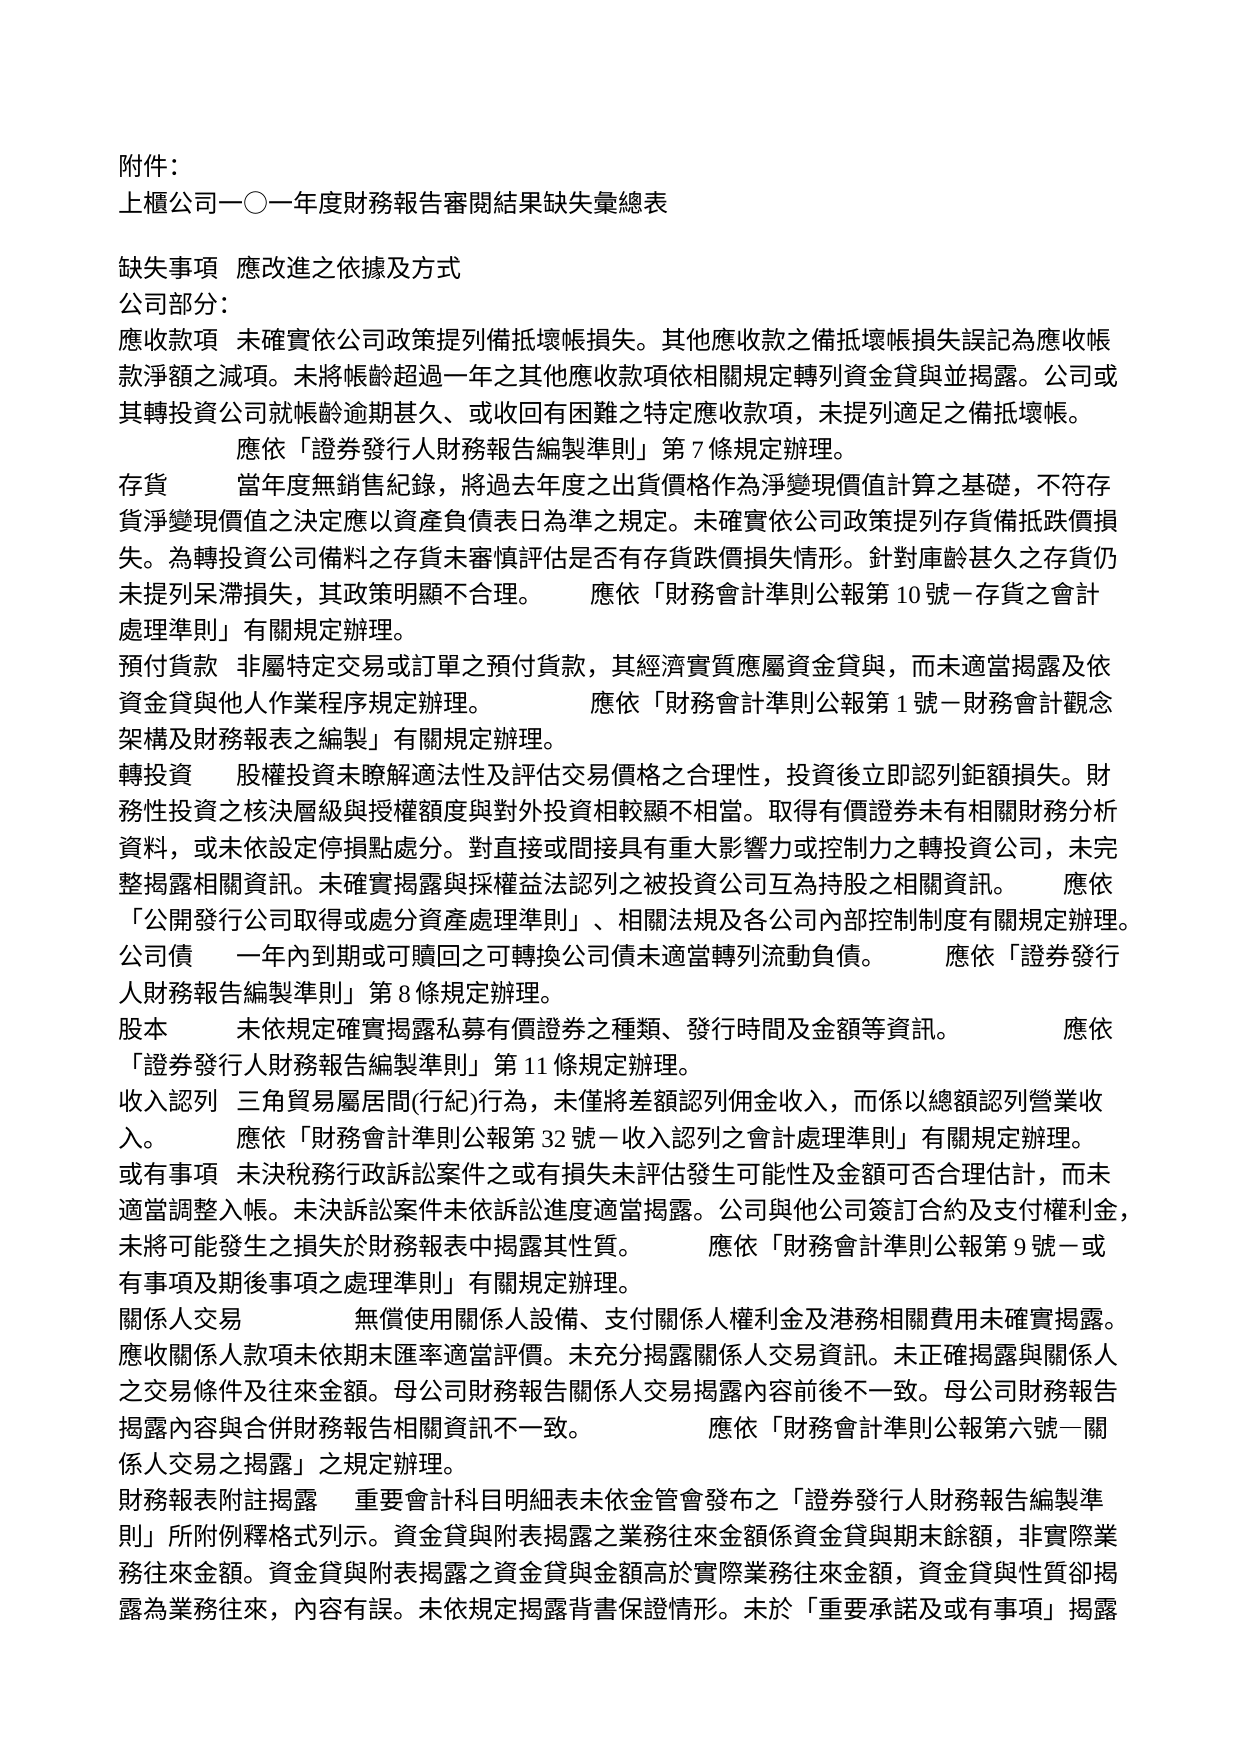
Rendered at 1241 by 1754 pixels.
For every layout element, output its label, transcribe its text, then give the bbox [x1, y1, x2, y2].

text 附件： 上櫃公司一○一年度財務報告審閱結果缺失彙總表 缺失事項 應改進之依據及方式 公司部分： 應收款項 未確實依公司政策提列備抵壞帳損失。其他應收款之備抵壞帳損失誤記為應收帳款淨額之減項。未將帳齡超過一年之其他應收款項依相關規定轉列資金貸與並揭露。公司或其轉投資公司就帳齡逾期甚久、或收回有困難之特定應收款項，未提列適足之備抵壞帳。 應依「證券發行人財務報告編製準則」第7條規定辦理。 存貨 當年度無銷售紀錄，將過去年度之出貨價格作為淨變現價值計算之基礎，不符存貨淨變現價值之決定應以資產負債表日為準之規定。未確實依公司政策提列存貨備抵跌價損失。為轉投資公司備料之存貨未審慎評估是否有存貨跌價損失情形。針對庫齡甚久之存貨仍未提列呆滯損失，其政策明顯不合理。 應依「財務會計準則公報第10號－存貨之會計處理準則」有關規定辦理。 預付貨款 非屬特定交易或訂單之預付貨款，其經濟實質應屬資金貸與，而未適當揭露及依資金貸與他人作業程序規定辦理。 應依「財務會計準則公報第1號－財務會計觀念架構及財務報表之編製」有關規定辦理。 轉投資 股權投資未瞭解適法性及評估交易價格之合理性，投資後立即認列鉅額損失。財務性投資之核決層級與授權額度與對外投資相較顯不相當。取得有價證券未有相關財務分析資料，或未依設定停損點處分。對直接或間接具有重大影響力或控制力之轉投資公司，未完整揭露相關資訊。未確實揭露與採權益法認列之被投資公司互為持股之相關資訊。 應依「公開發行公司取得或處分資產處理準則」、相關法規及各公司內部控制制度有關規定辦理。 公司債 一年內到期或可贖回之可轉換公司債未適當轉列流動負債。 應依「證券發行人財務報告編製準則」第8條規定辦理。 股本 未依規定確實揭露私募有價證券之種類、發行時間及金額等資訊。 應依「證券發行人財務報告編製準則」第11條規定辦理。 收入認列 三角貿易屬居間(行紀)行為，未僅將差額認列佣金收入，而係以總額認列營業收入。 應依「財務會計準則公報第32號－收入認列之會計處理準則」有關規定辦理。 或有事項 未決稅務行政訴訟案件之或有損失未評估發生可能性及金額可否合理估計，而未適當調整入帳。未決訴訟案件未依訴訟進度適當揭露。公司與他公司簽訂合約及支付權利金，未將可能發生之損失於財務報表中揭露其性質。 應依「財務會計準則公報第9號－或有事項及期後事項之處理準則」有關規定辦理。 關係人交易 無償使用關係人設備、支付關係人權利金及港務相關費用未確實揭露。應收關係人款項未依期末匯率適當評價。未充分揭露關係人交易資訊。未正確揭露與關係人之交易條件及往來金額。母公司財務報告關係人交易揭露內容前後不一致。母公司財務報告揭露內容與合併財務報告相關資訊不一致。 應依「財務會計準則公報第六號—關係人交易之揭露」之規定辦理。 財務報表附註揭露 重要會計科目明細表未依金管會發布之「證券發行人財務報告編製準則」所附例釋格式列示。資金貸與附表揭露之業務往來金額係資金貸與期末餘額，非實際業務往來金額。資金貸與附表揭露之資金貸與金額高於實際業務往來金額，資金貸與性質卻揭露為業務往來，內容有誤。未依規定揭露背書保證情形。未於「重要承諾及或有事項」揭露公司以本票作為履約保證金之相關資訊。 應依「證券發行人財務報告編製準則」第17條有關規定辦理。應依「證券發行人財務報告編製準則」第15條有關規定辦理。 合併財務報告 未揭露納入合併財務報告公司之公司名稱、持股百分比及未合併之原因。 應依「財務會計準則公報第7號－合併財報」有關規定辦理。 資金貸與及背書保證 短期融通之資金貸與超過一年以上。資金貸與金額超過董事會通過額度或規定限額。資金貸與未「進行風險評估」、「評估對公司營運風險、財務狀況及股東權益之影響」及「審查應否取得擔保執行相關審查程序」。對單一企業背書保證金額及對外背書保證總額超限。資金貸與達公告標準未依規定辦理公告申報。資金貸與子公司，未經評估且亦未經董事會決議通過。為子公司背書保證，未於事前為審慎評估，亦未經董事會通過。 應依「公開發行公司資金貸與及背書保證處理準則」有關規定辦理。 內部控制 銷貨交易僅有銷貨單，未有送貨單及客戶簽收相關佐證資料，銷貨流程之內部控制顯有缺失。簽訂顧問合約之事前評估無任何簽核紀錄，事後亦無效益，內部控制尚欠嚴謹。未落實內部控制制度之執行，導致對主要銷貨客戶未收回之應收帳款超過授信額度仍繼續出貨。未經董事會通過及監察人承認，即與董事長簽訂不動產買賣契約並支付訂金。 應依各公司內部控制制度有關 規定辦理。 其他 未按季將IFRSs執行進度提報董事會。董事會議事錄未詳實紀載。董事會開會時，有利害關係之董事未依規定迴避。監察人同時擔任業務主管違反公司法第222條「監察人不得兼任公司董事、經理人或其他職員」之規定。公司與關係人簽訂之租賃契約書，雙方簽約代表人均為董事同一人，核有違反公司法第223條「董事為自己或他人與公司為買賣、借貸或其他法律行為時，由監察人為公司之代表」之規定。 應依相關法規及函令之規定辦理。 會計師部分： 工作底稿 會計師多數查核工作底稿之主表及下結論之底稿未有簽名。 應依「審計準則公報第45號－查核工作底稿準則」第32條規定辦理。 存貨 查核人員未針對公司已長期呆滯之存貨進行評估及依公司之政策提列損失。查核人員執行期末存貨之成本與市價孰低評估時，半成品之市價僅依據受查公司自行提供之市價資訊作為評估基礎，並未確實驗證市價之合理性。查核人員未對委外存貨進行盤點，亦未能取得適切之證據以證明其存在性及所有權歸屬。查核人員採用動產鑑價之專家報告存貨無跌價損失之查核證據時，未評估專家報告所用之資料，及報告項目、程序、假設或方法暨其應用等是否適當，並記載於工作底稿。 應依「會計師查核簽證財務報表規則」第20條第1項第5款規定辦理。應依「審計公報第20號-專家報告之採用」第10條~第12條之規定辦理。 轉投資 就交易金額變動較大之轉投資未評估交易價格之合理性。對未依合約辦理股權轉讓之預付投資款項未合理說明，且未執行函證程序，以確認存在性。對新成立或解散之轉投資公司，查核人員未取得外部資料確認其存在與否。 應依「會計師查核簽證財務報表規則」第20條第1項第8款規定辦理。 固定資產 公司無償使用設備之折舊費用或租金並未計入生產成本中，工作底稿未評估設備所產生之折舊費用。查核人員未對委外模具進行盤點，亦未能取得適切之證據以證明其存在性及所有權歸屬。 應依「審計準則公報第4號－查核之證據」第11條規定辦理。應依「會計師查核簽證財務報表規則」第20條第1項第9款規定辦理。 存出保證金 查核人員未查明公司帳列存出保證金之性質及其合理、必要性，亦未瞭解其會計科目歸類是否適當。 應依「會計師查核簽證財務報表規則」第20條第1項第11款規定辦理。 銷貨收入 查核工作底稿對「核至客戶收貨紀錄是否相符」乙項之查核程序僅註記NA(不適用)，未合理說明為何不適用。銷貨及收款對象有不一致之情形而未於工作底稿載明其合理性。公司未依內部控制規定開立報價單，簽證會計師於執行內部控制制度遵行測試時，忽略此一缺失且未執行其他對授信查核程序，對該公司之內部控制制度並未確實評估。未將本期新增為前十大之銷貨客戶納入查核樣本，亦未查明帳列主要營業收入之內容及其分類是否適當。查核人員對於公司新增業務未進一步了解實際交易情形與公司說明之差異原因、未取得新增客戶徵信資料及未進一步查詢主要進銷貨客戶之關係。 應依「審計準則公報第4號－查核之證據」第11條規定辦理。應依「會計師查核簽證財務報表規則」第20條第1項第3款規定辦理。 預付款項 未就重大預付款項評估合理性、查明對方履行契約義務之程度，亦未向對方發函詢證。查核人員未檢附查核結論依據之相關契約，故無從知悉會計師是否瞭解契約內容與對方履行契約義務之程度，該工作底稿亦未查明預付款項是否具未來效益。 應依「會計師查核簽證財務報表規則」第20條第1項第6款規定辦理。 其他應收款 就非屬一般正常交易而發生之其他應收款未查明備抵壞帳提列金額之適足性。 應依「會計師查核簽證財務報表規則」第20條第1項第4款規定辦理。 關係人 未執行包含「複核受查者辨認關係人之程序」、「查閱股東名冊或向股務代理機構查詢以確認主要股東」等查核程序，以確定公司所提供關係人相關資訊之完整性。未了解代關係人採購原料之交易實質，以確認該等交易是否適當記錄及揭露。對已知之關係人交易未執行「函證交易之內容及金額」及「閱讀關係人財務報告或其他財務資訊」等相關查核程序，亦無查核結論。 應依「審計準則公報第6號－關係人交易之查核」第8條、第13條及第14條規定辦理。 函證 查核人員就應收帳款及應付帳款函證回函內容與帳載數不符之情形未予調節，亦未了解函證不符之原因。查核人員於執行應付帳款函證程序時，其函證內容應為受函者之「應收帳款」科目，惟查核人員誤植為「應付帳款」科目，並於查核結果記錄回函相符。 應依「審計準則公報第38號—函證」附錄四規定辦理。 或有事項 會計師就尚在進行中之稅務救濟案件未追蹤其發展，評估其對當期所得稅及應付所得稅之影響。 應依「會計師查核簽證財務報表規則」第20條第1項第20款規定辦理。 會計師查核報告 年度合併財務報告應出具會計師查核報告，而會計師查核報告報頭誤列示為會計師複核報告。 應依「審計準則公報第33號－財務報表查核報告」規定辦理。 資金貸與及背書保證 會計師未就資金貸與是否符合相關法令及內部控制進行查核，亦未函詢相對人、取得相對人之財務報表或其他相關資料，以獲得足夠適切評估備抵壞帳提列是否適當之查核證據。未就背書保證是否符合法令規定及所訂作業程序進行查核，以確認該公司是否已評估或認列適足之背書保證或有損失，並於財務報表適當揭露。 應依93年3月11日台財證六字第0930105373號函所訂定加強查核程序及「審計準則公報第6號－關係人交易之查核」第13條及第14條規定辦理。應依「會計師查核簽證財務報表規則」第20條第1項第20款規定辦理。 其他 簽證會計師未定期輪調。 應依「審計準則公報第46號」第68條之規定辦理。 註：本表所述缺失事項及改進之依據，係以審閱當時適用之財務會計準則及法規辦理，爾後財務會計準則或法規有修正時，應適用新規定辦理。 PAGE 8 [118, 147, 1122, 1626]
